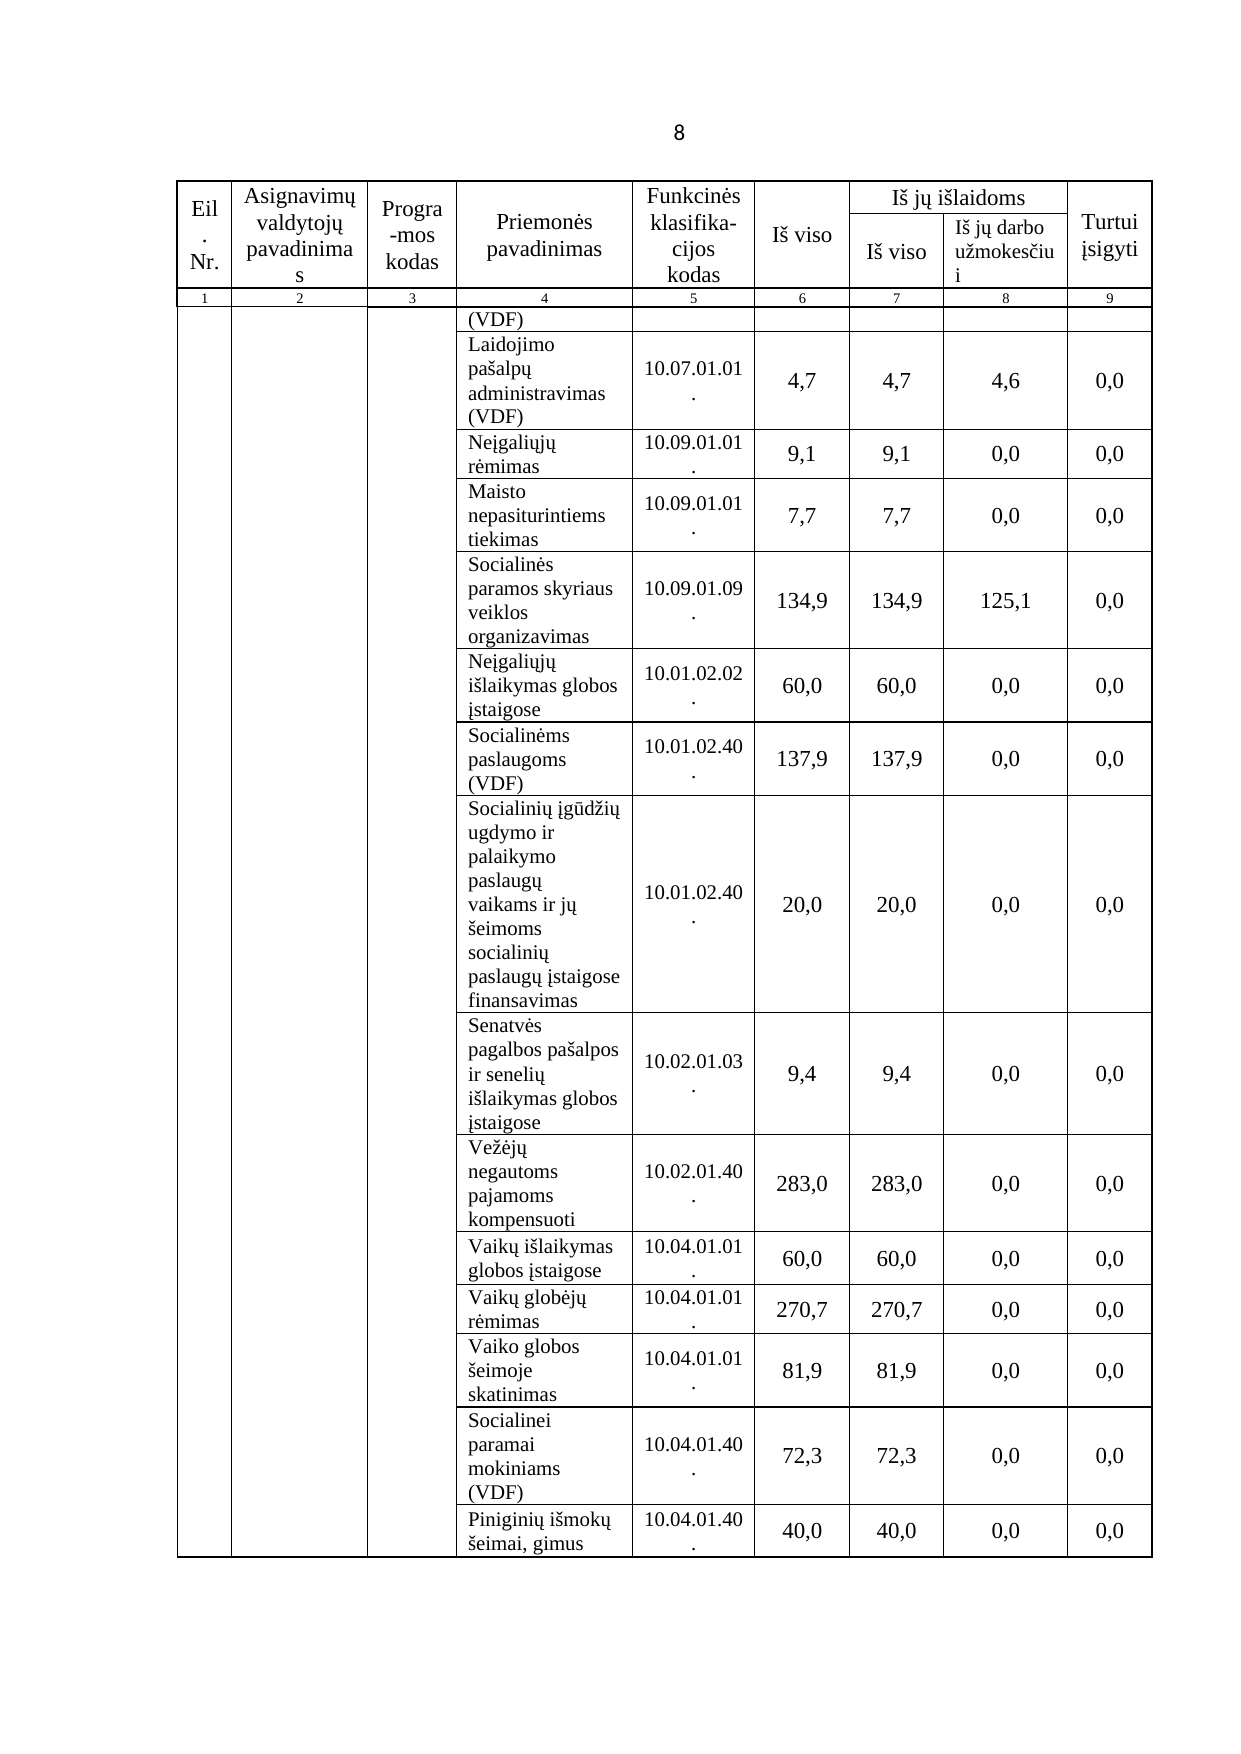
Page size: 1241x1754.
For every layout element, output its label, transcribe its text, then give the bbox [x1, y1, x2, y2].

table_cell 0,0 [944, 1285, 1067, 1333]
table_cell 0,0 [944, 1334, 1067, 1406]
table_cell Socialinės paramos skyriaus veiklos organizavimas [457, 552, 632, 648]
table_cell 10.09.01.01. [633, 479, 754, 551]
table_cell Vaiko globos šeimoje skatinimas [457, 1334, 632, 1406]
table_cell 134,9 [755, 552, 849, 648]
table_cell 10.09.01.09. [633, 552, 754, 648]
table_header Asignavimų valdytojų pavadinimas [232, 182, 367, 287]
table_cell 10.04.01.40. [633, 1505, 754, 1556]
table_cell 10.04.01.01. [633, 1334, 754, 1406]
table_cell 0,0 [944, 1505, 1067, 1556]
table_cell 137,9 [755, 723, 849, 795]
table_cell 72,3 [850, 1408, 943, 1504]
table_cell 2 [232, 289, 367, 306]
table_cell 5 [633, 289, 754, 306]
table_cell 6 [755, 289, 849, 306]
table_cell [178, 307, 231, 1556]
table_cell Piniginių išmokų šeimai, gimus [457, 1505, 632, 1556]
table_cell 72,3 [755, 1408, 849, 1504]
table_cell 9,1 [850, 430, 943, 478]
table_header Progra-mos kodas [368, 182, 456, 287]
table_cell 0,0 [1068, 1232, 1151, 1284]
table_cell 7,7 [850, 479, 943, 551]
table_cell 20,0 [850, 796, 943, 1012]
table_cell [944, 308, 1067, 331]
table_cell 60,0 [850, 649, 943, 721]
table_cell 10.04.01.01. [633, 1232, 754, 1284]
table_cell [368, 308, 456, 1556]
table_cell 0,0 [1068, 1505, 1151, 1556]
table_cell [1068, 308, 1151, 331]
table_cell Iš viso [850, 214, 943, 287]
table_header Eil. Nr. [178, 182, 231, 287]
table_cell 0,0 [1068, 1334, 1151, 1406]
table_cell 0,0 [944, 649, 1067, 721]
table_cell 0,0 [1068, 552, 1151, 648]
table_header Iš viso [755, 182, 849, 287]
table_cell 283,0 [755, 1135, 849, 1231]
table_cell [232, 307, 367, 1556]
table_cell 4 [457, 289, 632, 306]
table_cell 10.07.01.01. [633, 332, 754, 428]
table_cell 0,0 [1068, 430, 1151, 478]
table_cell Senatvės pagalbos pašalpos ir senelių išlaikymas globos įstaigose [457, 1013, 632, 1134]
table_cell 270,7 [850, 1285, 943, 1333]
table_cell 270,7 [755, 1285, 849, 1333]
table_cell Neįgaliųjų rėmimas [457, 430, 632, 478]
table_cell 60,0 [755, 1232, 849, 1284]
table_cell 8 [944, 289, 1067, 306]
table_cell Vaikų globėjų rėmimas [457, 1285, 632, 1333]
table_cell Vežėjų negautoms pajamoms kompensuoti [457, 1135, 632, 1231]
table_cell 0,0 [944, 430, 1067, 478]
table_cell 0,0 [944, 1135, 1067, 1231]
table_cell 9,1 [755, 430, 849, 478]
table_cell 9,4 [850, 1013, 943, 1134]
table_cell 0,0 [944, 1013, 1067, 1134]
table_cell 10.04.01.01. [633, 1285, 754, 1333]
table_cell Iš jų darbo užmokesčiui [944, 214, 1067, 287]
table_header Turtui įsigyti [1068, 182, 1151, 287]
table_cell 0,0 [1068, 649, 1151, 721]
table_cell 0,0 [1068, 1135, 1151, 1231]
table_cell Vaikų išlaikymas globos įstaigose [457, 1232, 632, 1284]
table_cell 0,0 [1068, 479, 1151, 551]
table_cell 40,0 [850, 1505, 943, 1556]
table_cell 9,4 [755, 1013, 849, 1134]
table_cell Socialinėms paslaugoms (VDF) [457, 723, 632, 795]
table_cell 0,0 [1068, 332, 1151, 428]
table_header Funkcinės klasifika-cijos kodas [633, 182, 754, 287]
table_cell 4,7 [850, 332, 943, 428]
table_cell 10.01.02.02. [633, 649, 754, 721]
table_cell 0,0 [944, 479, 1067, 551]
table_cell 0,0 [1068, 723, 1151, 795]
table_header Priemonės pavadinimas [457, 182, 632, 287]
table_cell 7 [850, 289, 943, 306]
table_cell 4,7 [755, 332, 849, 428]
table_cell 10.04.01.40. [633, 1408, 754, 1504]
table_cell 0,0 [944, 796, 1067, 1012]
table_cell Maisto nepasiturintiems tiekimas [457, 479, 632, 551]
table_cell 3 [368, 289, 456, 306]
table_cell 1 [178, 289, 231, 306]
table_cell 7,7 [755, 479, 849, 551]
table_cell Socialinei paramai mokiniams (VDF) [457, 1408, 632, 1504]
table_cell 137,9 [850, 723, 943, 795]
table_cell 0,0 [944, 723, 1067, 795]
table_cell 0,0 [1068, 1013, 1151, 1134]
table_cell 0,0 [944, 1408, 1067, 1504]
table_cell 0,0 [1068, 1285, 1151, 1333]
table_cell 60,0 [755, 649, 849, 721]
table_cell 10.09.01.01. [633, 430, 754, 478]
table_cell 10.01.02.40. [633, 796, 754, 1012]
table_cell 0,0 [1068, 796, 1151, 1012]
table_cell (VDF) [457, 308, 632, 331]
table_cell 81,9 [755, 1334, 849, 1406]
table_cell 125,1 [944, 552, 1067, 648]
table_cell 10.01.02.40. [633, 723, 754, 795]
table_cell Neįgaliųjų išlaikymas globos įstaigose [457, 649, 632, 721]
table_cell [633, 308, 754, 331]
table_cell Laidojimo pašalpų administravimas (VDF) [457, 332, 632, 428]
table_cell 60,0 [850, 1232, 943, 1284]
table_cell [850, 308, 943, 331]
table_cell 0,0 [944, 1232, 1067, 1284]
table_cell 0,0 [1068, 1408, 1151, 1504]
table_cell 134,9 [850, 552, 943, 648]
table_cell 10.02.01.03. [633, 1013, 754, 1134]
table_cell Socialinių įgūdžių ugdymo ir palaikymo paslaugų vaikams ir jų šeimoms socialinių paslaugų įstaigose finansavimas [457, 796, 632, 1012]
table_cell 9 [1068, 289, 1151, 306]
table_header Iš jų išlaidoms [850, 182, 1067, 213]
table_cell 40,0 [755, 1505, 849, 1556]
table_cell 81,9 [850, 1334, 943, 1406]
table_cell 283,0 [850, 1135, 943, 1231]
table_cell 20,0 [755, 796, 849, 1012]
table_cell 10.02.01.40. [633, 1135, 754, 1231]
table_cell 4,6 [944, 332, 1067, 428]
table_cell [755, 308, 849, 331]
